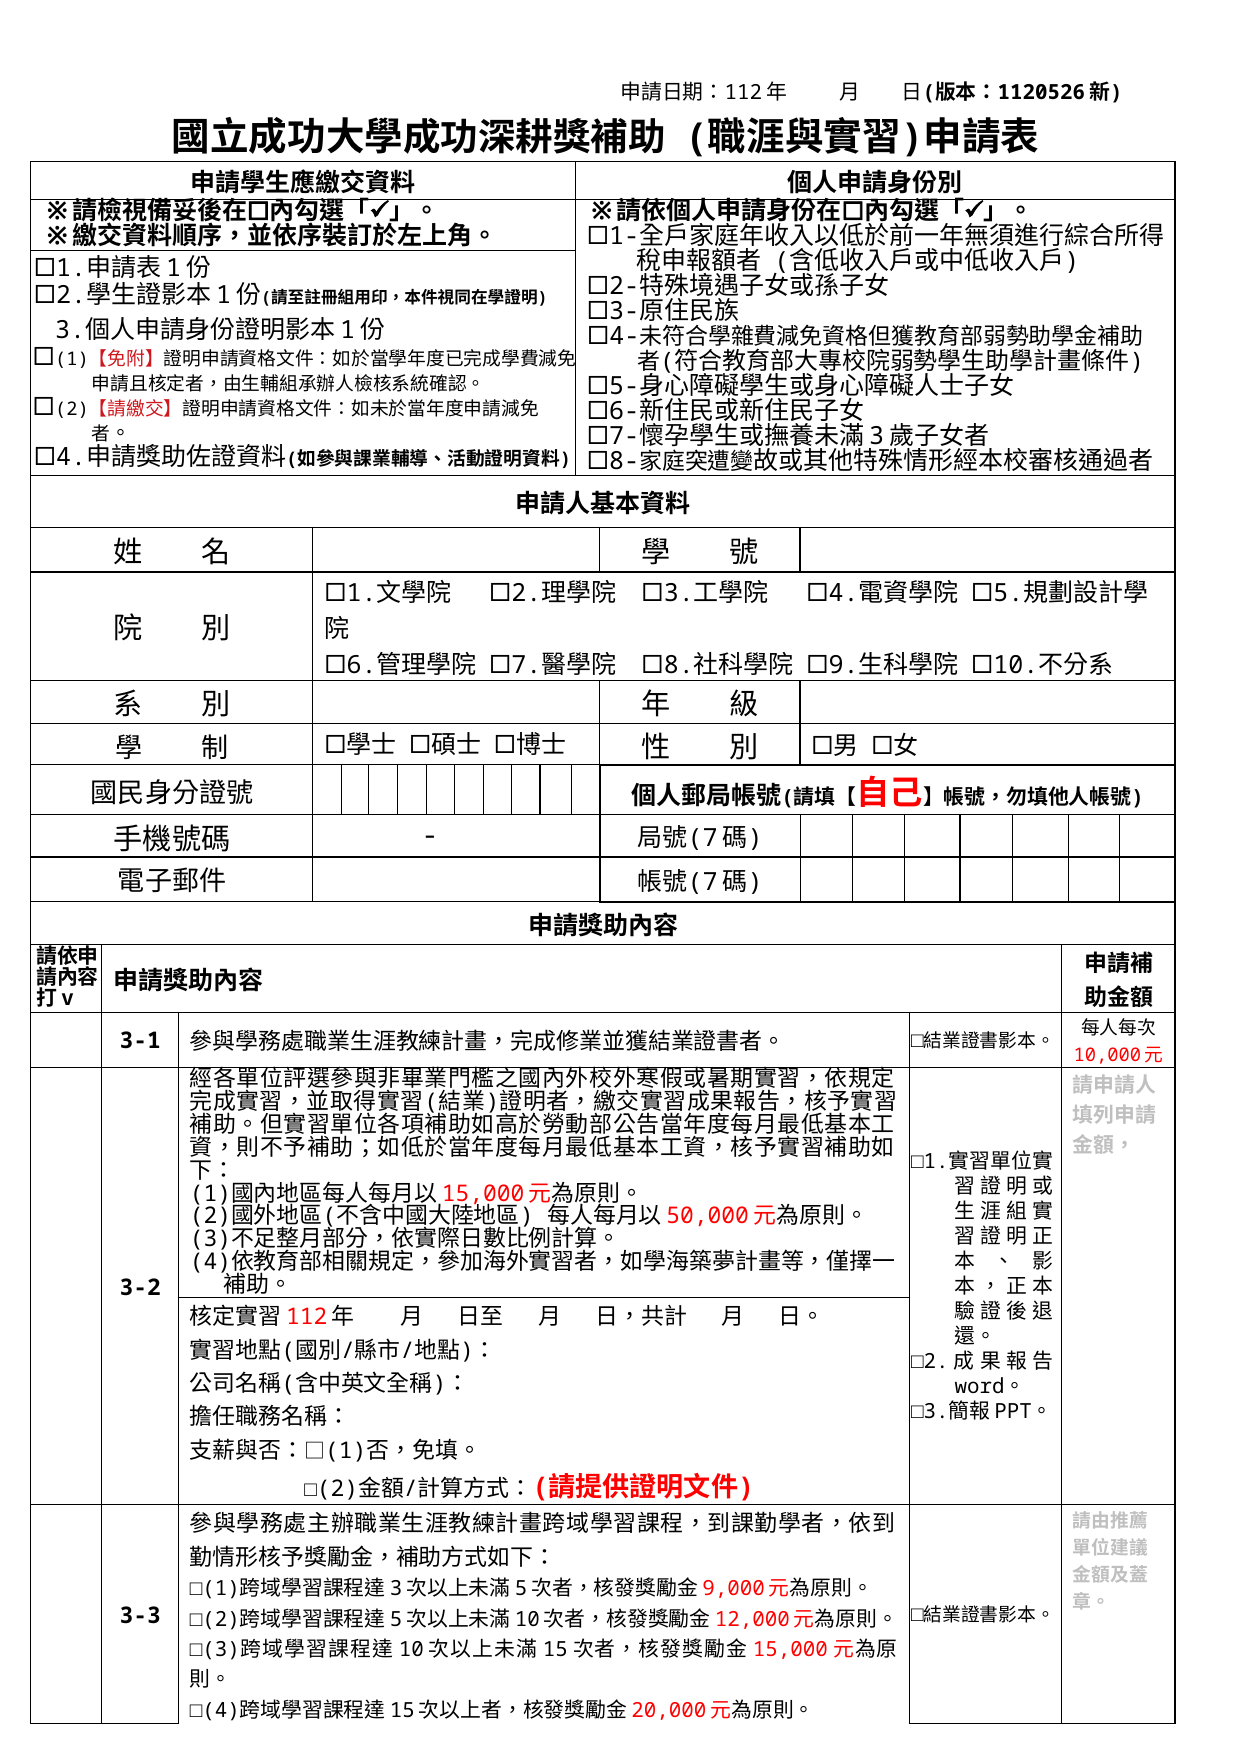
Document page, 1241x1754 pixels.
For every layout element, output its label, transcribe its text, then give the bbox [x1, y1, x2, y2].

table_cell 男 女 [801, 724, 1174, 764]
table_cell [313, 681, 599, 723]
table_cell 姓 名 [31, 528, 312, 571]
table_cell 經各單位評選參與非畢業門檻之國內外校外寒假或暑期實習，依規定完成實習，並取得實習(結業)證明者，繳交實習成果報告，核予實習補助。但實習單位各項補助如高於勞動部公告當年度每月最低基本工資，則不予補助；如低於當年度每月最低基本工資，核予實習補助如下： (1)國內地區每人每月以15,000元為原則。 (2)國外地區(不含中國大陸地區) 每人每月以50,000元為原則。 (3)不足整月部分，依實際日數比例計算。 (4)依教育部相關規定，參加海外實習者，如學海築夢計畫等，僅擇一補助。 [179, 1068, 909, 1297]
table_cell 學 號 [600, 528, 799, 571]
table_cell [455, 765, 483, 814]
table_cell [1069, 815, 1119, 856]
table_cell [801, 681, 1174, 723]
table_cell [961, 815, 1012, 856]
table_cell ※請檢視備妥後在內勾選「」。 ※繳交資料順序，並依序裝訂於左上角。 [31, 200, 575, 250]
table_cell [541, 765, 571, 814]
table_cell 1.申請表1份 2.學生證影本1份(請至註冊組用印，本件視同在學證明) 3.個人申請身份證明影本1份 (1)【免附】證明申請資格文件：如於當學年度已完成學費減免申請且核定者，由生輔組承辦人檢核系統確認。 (2)【請繳交】證明申請資格文件：如未於當年度申請減免者。 4.申請獎助佐證資料(如參與課業輔導、活動證明資料) [31, 251, 575, 475]
table_cell 請申請人填列申請金額， [1062, 1068, 1174, 1504]
table_cell [398, 765, 426, 814]
table_cell 3-3 [102, 1505, 178, 1723]
table_cell 國民身分證號 [31, 765, 312, 814]
table_cell □結業證書影本。 [910, 1505, 1061, 1723]
table_cell 1.文學院 2.理學院 3.工學院 4.電資學院 5.規劃設計學院 6.管理學院 7.醫學院 8.社科學院 9.生科學院 10.不分系 11.敏求智慧運算學院 12.智慧半導體及永續製造學院 [313, 573, 1174, 680]
table_header 個人申請身份別 [576, 162, 1174, 199]
table_cell □結業證書影本。 [910, 1013, 1061, 1067]
table_cell 核定實習112年 月 日至 月 日，共計 月 日。 實習地點(國別/縣市/地點)： 公司名稱(含中英文全稱)： 擔任職務名稱： 支薪與否：□(1)否，免填。 □(2)金額/計算方式：(請提供證明文件) [179, 1298, 909, 1504]
table_cell 參與學務處職業生涯教練計畫，完成修業並獲結業證書者。 [179, 1013, 909, 1067]
table_cell [342, 765, 368, 814]
table_cell [853, 858, 904, 901]
table_cell [905, 858, 959, 901]
table_cell [801, 858, 852, 901]
table_cell [427, 765, 454, 814]
table_cell [1120, 815, 1174, 856]
table_cell 電子郵件 [31, 858, 312, 901]
table_cell 手機號碼 [31, 815, 312, 856]
table_cell [1013, 858, 1068, 901]
table_cell 申請人基本資料 [31, 476, 1174, 527]
table_cell 院 別 [31, 573, 312, 680]
table_cell [801, 815, 852, 856]
table_cell □1.實習單位實習證明或生涯組實習證明正本、影本，正本驗證後退還。 □2.成果報告word。 □3.簡報PPT。 [910, 1068, 1061, 1504]
table_cell 請由推薦單位建議金額及蓋章。 [1062, 1505, 1174, 1723]
table_cell 個人郵局帳號(請填【自己】帳號，勿填他人帳號) [601, 766, 1174, 814]
table_cell [905, 815, 959, 856]
table_cell [801, 528, 1174, 571]
table_cell 每人每次 10,000元 [1062, 1013, 1174, 1067]
table_cell 帳號(7碼) [601, 858, 800, 901]
table_cell 3-2 [102, 1068, 178, 1504]
table_cell [31, 1013, 101, 1067]
table_header 申請學生應繳交資料 [31, 162, 575, 199]
table_cell [1120, 858, 1174, 901]
table_cell - [313, 815, 599, 856]
text 申請日期：112年 月 日(版本：1120526新) [89, 75, 1122, 105]
table_cell 3-1 [102, 1013, 178, 1067]
table_cell 申請獎助內容 [102, 945, 1061, 1012]
table_cell 參與學務處主辦職業生涯教練計畫跨域學習課程，到課勤學者，依到勤情形核予獎勵金，補助方式如下： □(1)跨域學習課程達3次以上未滿5次者，核發獎勵金9,000元為原則。 □(2)跨域學習課程達5次以上未滿10次者，核發獎勵金12,000元為原則。 □(3)跨域學習課程達10次以上未滿15次者，核發獎勵金15,000元為原則。 □(4)跨域學習課程達15次以上者，核發獎勵金20,000元為原則。 [179, 1505, 909, 1723]
text 國立成功大學成功深耕獎補助 (職涯與實習)申請表 [89, 105, 1122, 161]
table_cell [572, 765, 599, 814]
table_cell [853, 815, 904, 856]
table_cell [31, 1505, 101, 1723]
table_cell 系 別 [31, 681, 312, 723]
table_cell ※請依個人申請身份在內勾選「」。 1-全戶家庭年收入以低於前一年無須進行綜合所得稅申報額者 (含低收入戶或中低收入戶) 2-特殊境遇子女或孫子女 3-原住民族 4-未符合學雜費減免資格但獲教育部弱勢助學金補助者(符合教育部大專校院弱勢學生助學計畫條件) 5-身心障礙學生或身心障礙人士子女 6-新住民或新住民子女 7-懷孕學生或撫養未滿3歲子女者 8-家庭突遭變故或其他特殊情形經本校審核通過者 [576, 200, 1174, 475]
table_cell [1013, 815, 1068, 856]
table_cell [961, 858, 1012, 901]
table_cell 學士 碩士 博士 [313, 724, 599, 764]
table_cell 性 別 [600, 724, 799, 764]
table_cell [313, 858, 599, 901]
table_cell [31, 1068, 101, 1504]
table_cell 局號(7碼) [601, 815, 800, 856]
table_cell 申請獎助內容 [31, 902, 1174, 944]
table_cell 請依申請內容打ⅴ [31, 945, 101, 1012]
table_cell 學 制 [31, 724, 312, 764]
table_cell [512, 765, 539, 814]
table_cell [484, 765, 511, 814]
table_cell [1069, 858, 1119, 901]
table_cell 年 級 [600, 681, 799, 723]
table_cell 申請補助金額 [1062, 945, 1174, 1012]
table_cell [313, 528, 599, 571]
table_cell [313, 765, 341, 814]
table_cell [369, 765, 397, 814]
